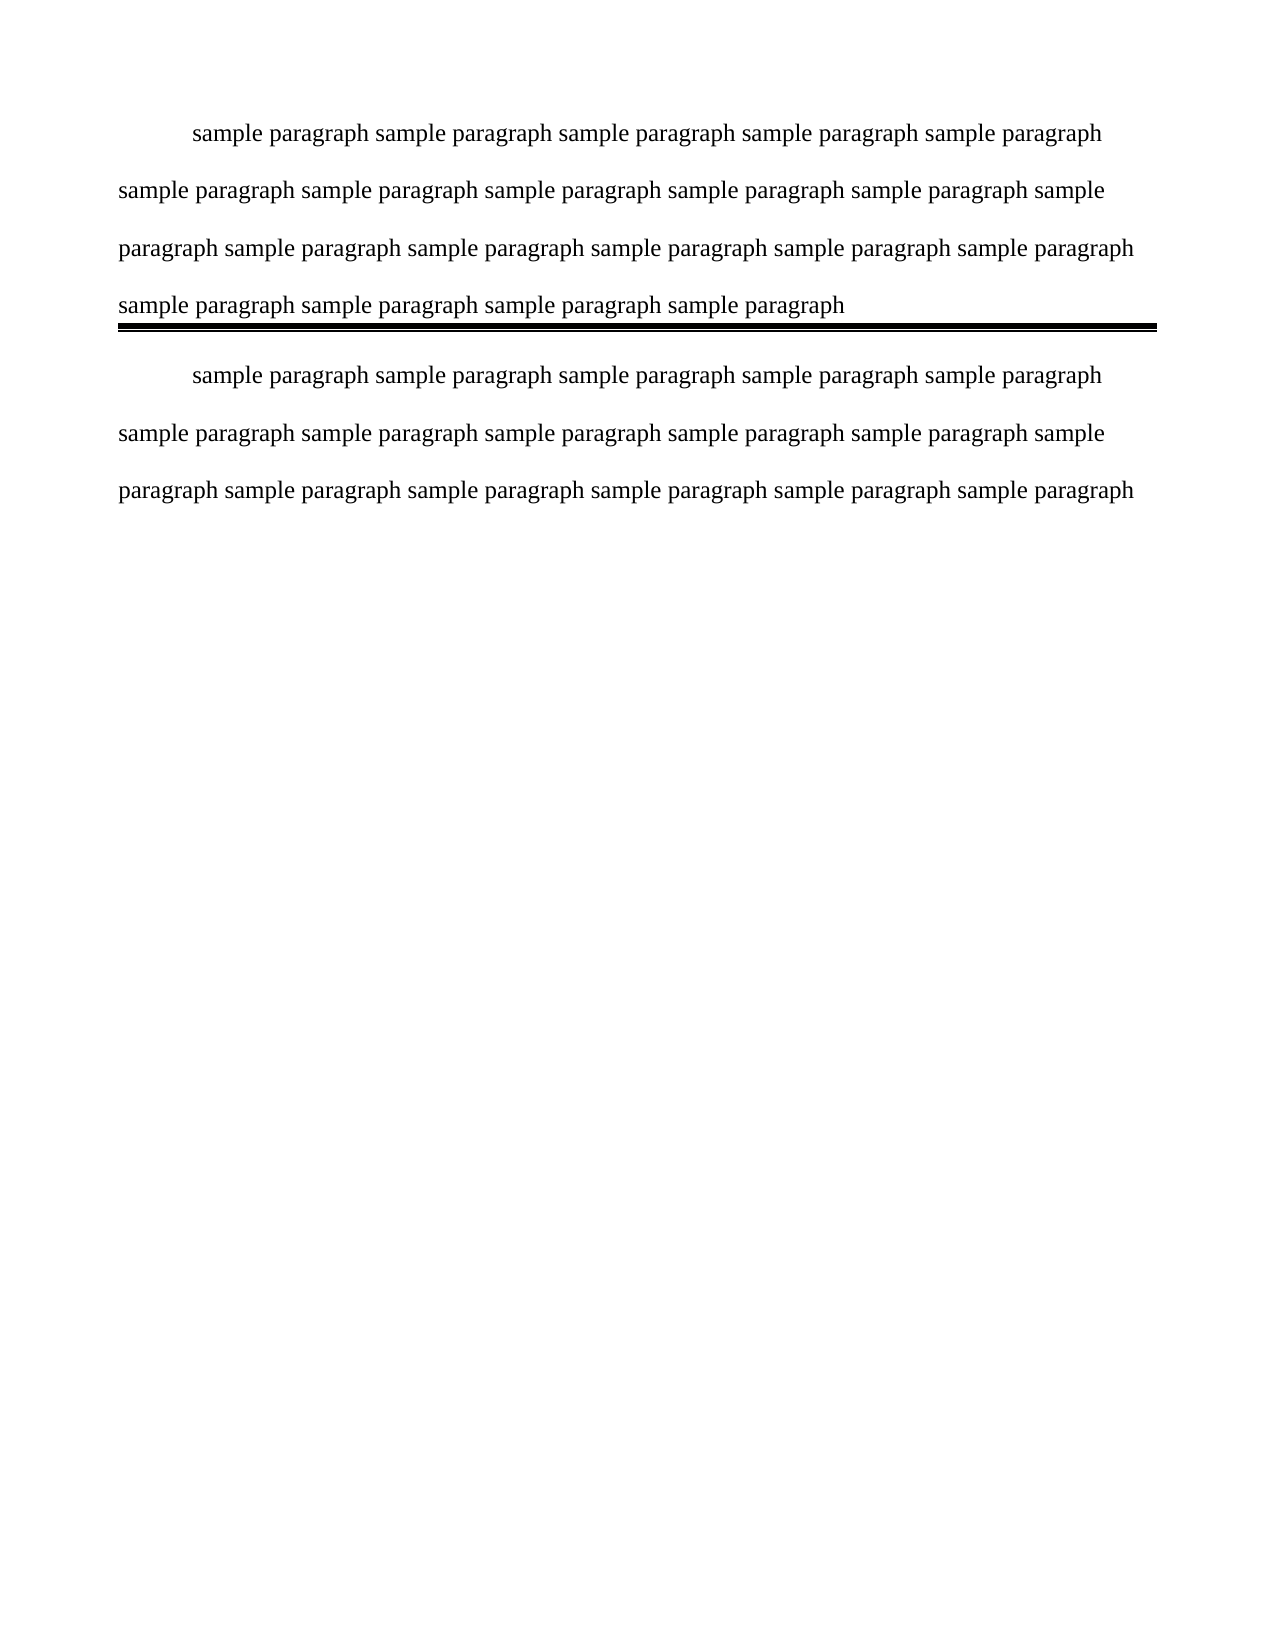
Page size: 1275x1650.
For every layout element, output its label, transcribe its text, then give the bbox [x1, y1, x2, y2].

text sample paragraph sample paragraph sample paragraph sample paragraph sample paragraph sample paragraph sample paragraph sample paragraph sample paragraph sample paragraph sample paragraph sample paragraph sample paragraph sample paragraph sample paragraph sample paragraph [118, 361, 1157, 504]
text sample paragraph sample paragraph sample paragraph sample paragraph sample paragraph sample paragraph sample paragraph sample paragraph sample paragraph sample paragraph sample paragraph sample paragraph sample paragraph sample paragraph sample paragraph sample paragraph sample paragraph sample paragraph sample paragraph sample paragraph [118, 118, 1157, 323]
